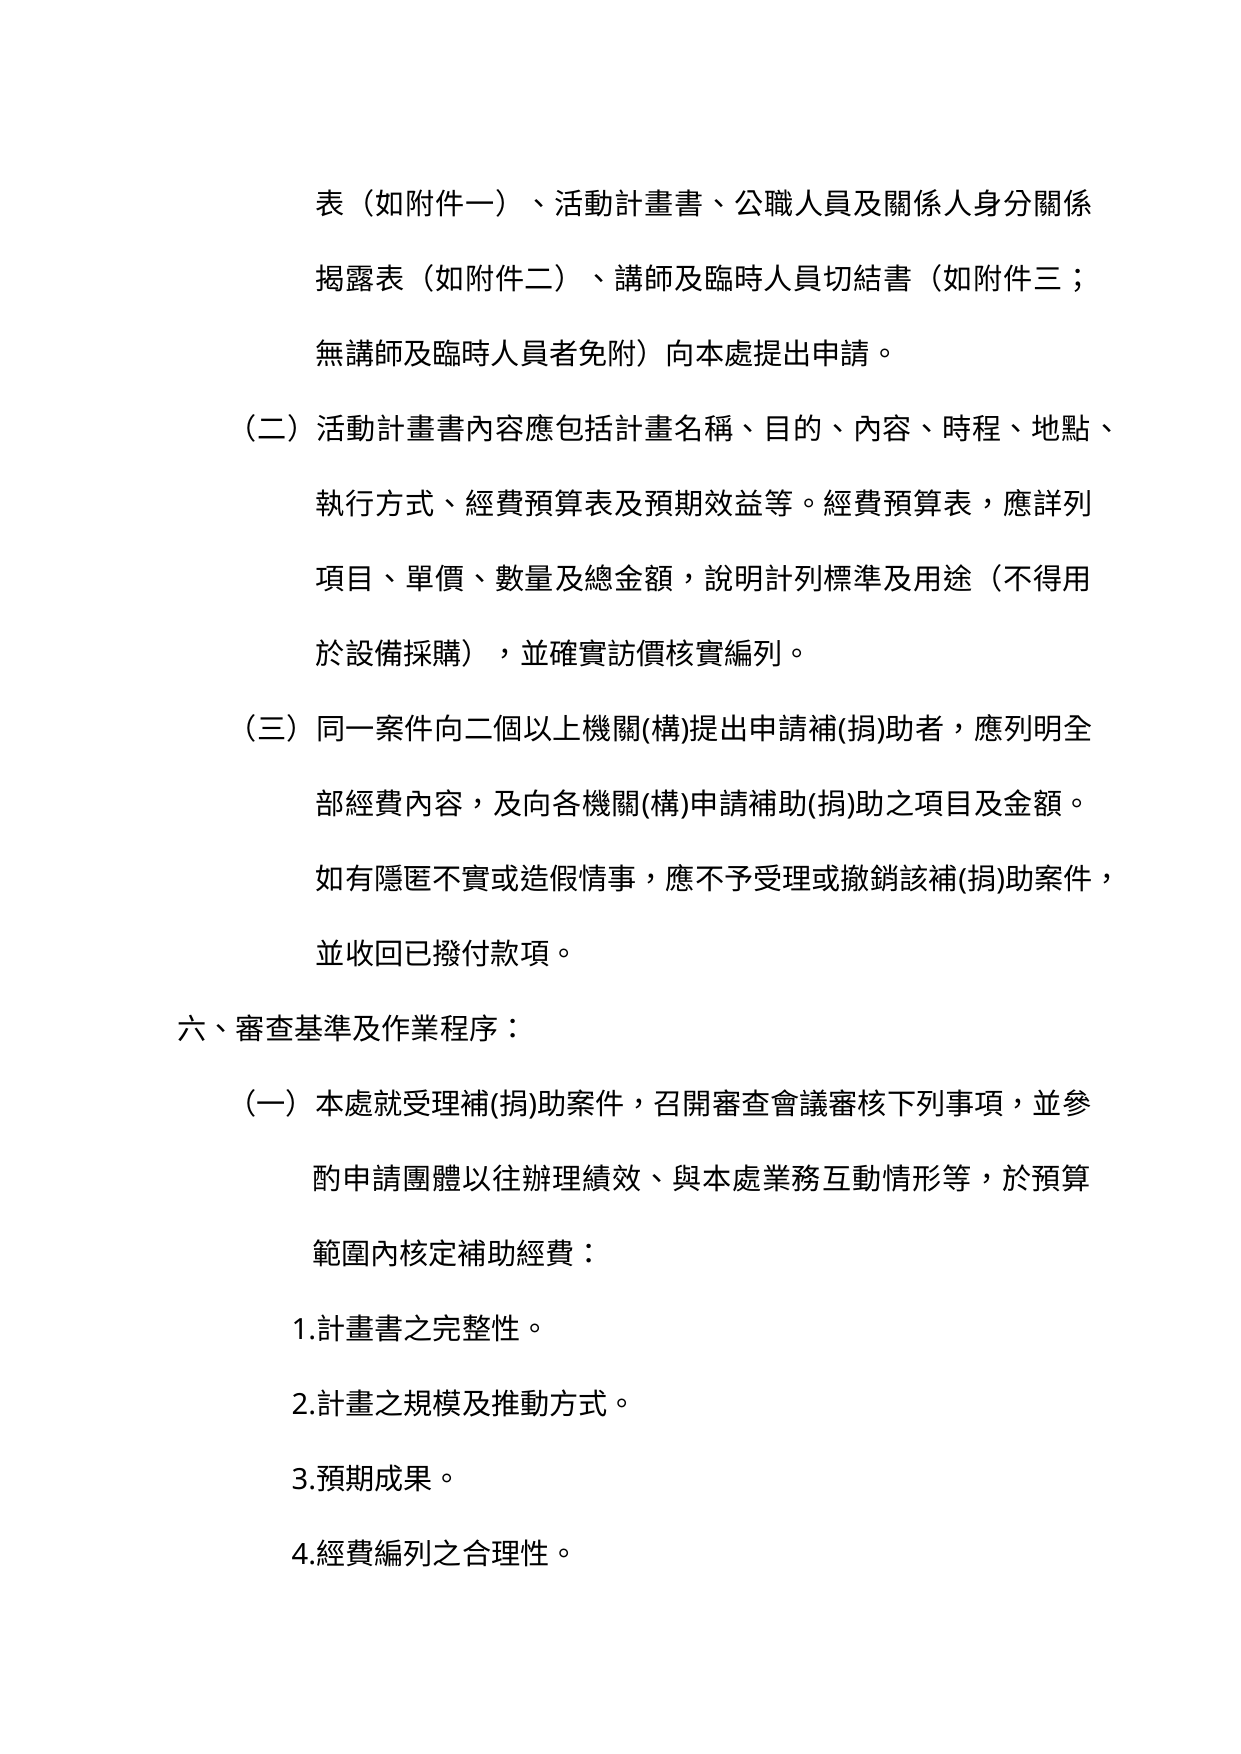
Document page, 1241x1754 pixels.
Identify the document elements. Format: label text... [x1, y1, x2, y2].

text 1.計畫書之完整性。 [291, 1289, 1092, 1364]
text 表（如附件一）、活動計畫書、公職人員及關係人身分關係揭露表（如附件二）、講師及臨時人員切結書（如附件三；無講師及臨時人員者免附）向本處提出申請。 [227, 164, 1092, 389]
text 六、審查基準及作業程序： [177, 989, 1092, 1064]
text 3.預期成果。 [291, 1439, 1092, 1514]
text （二）活動計畫書內容應包括計畫名稱、目的、內容、時程、地點、執行方式、經費預算表及預期效益等。經費預算表，應詳列項目、單價、數量及總金額，說明計列標準及用途（不得用於設備採購），並確實訪價核實編列。 [227, 389, 1092, 689]
text （一）本處就受理補(捐)助案件，召開審查會議審核下列事項，並參酌申請團體以往辦理績效、與本處業務互動情形等，於預算範圍內核定補助經費： [227, 1064, 1092, 1289]
text 4.經費編列之合理性。 [291, 1514, 1092, 1589]
text （三）同一案件向二個以上機關(構)提出申請補(捐)助者，應列明全部經費內容，及向各機關(構)申請補助(捐)助之項目及金額。如有隱匿不實或造假情事，應不予受理或撤銷該補(捐)助案件，並收回已撥付款項。 [227, 689, 1092, 989]
text 2.計畫之規模及推動方式。 [291, 1364, 1092, 1439]
